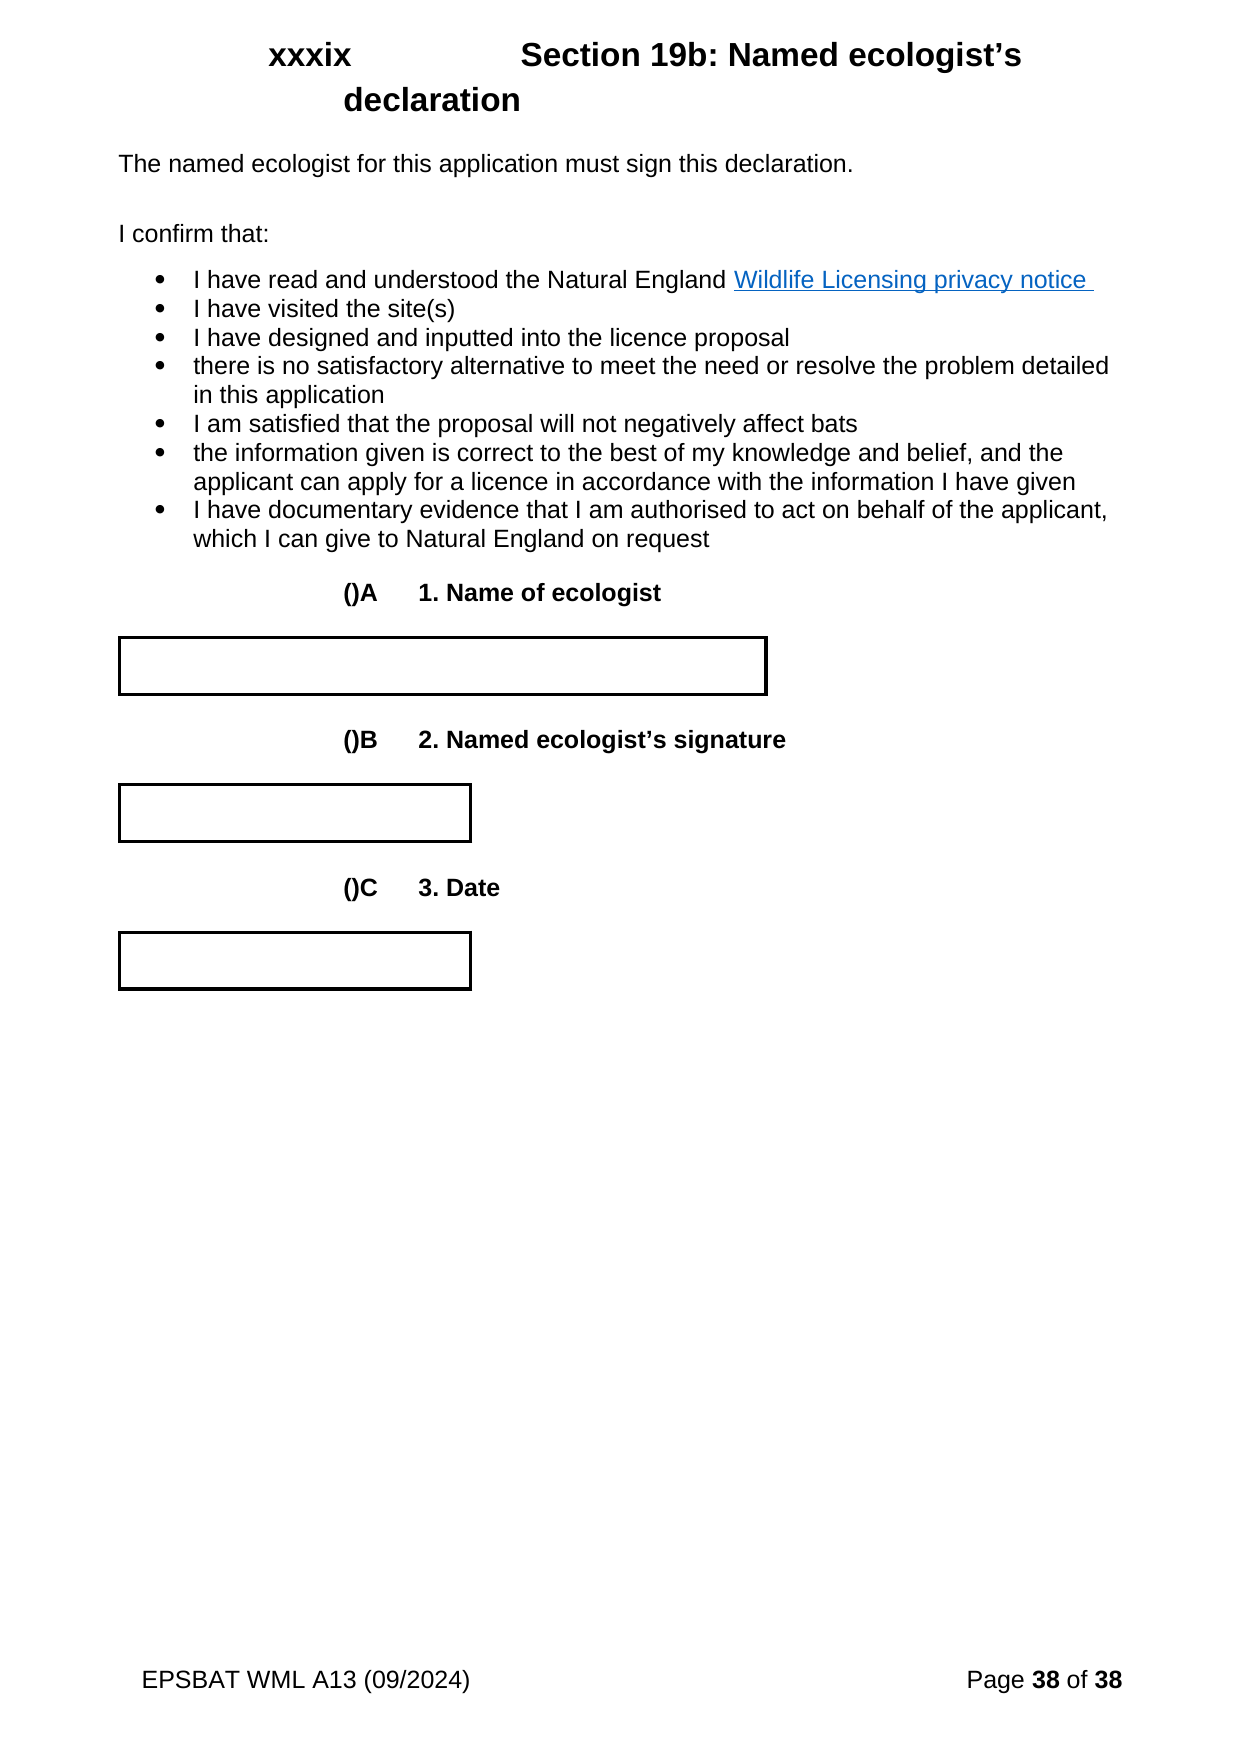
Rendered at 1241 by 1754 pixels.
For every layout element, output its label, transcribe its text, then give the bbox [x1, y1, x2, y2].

text The named ecologist for this application must sign this declaration. [118, 149, 1122, 177]
subtitle 3. Date [343, 873, 1122, 901]
list there is no satisfactory alternative to meet the need or resolve the problem detailed in this application [156, 351, 1122, 409]
list the information given is correct to the best of my knowledge and belief, and the applicant can apply for a licence in accordance with the information I have given [156, 438, 1122, 495]
text I confirm that: [118, 219, 1122, 248]
subtitle 1. Name of ecologist [343, 578, 1122, 607]
subtitle 2. Named ecologist’s signature [343, 725, 1122, 754]
list I have designed and inputted into the licence proposal [156, 322, 1122, 351]
list I am satisfied that the proposal will not negatively affect bats [156, 409, 1122, 438]
list I have documentary evidence that I am authorised to act on behalf of the applicant, which I can give to Natural England on request [156, 495, 1122, 553]
subtitle Section 19b: Named ecologist’s declaration [268, 35, 1122, 118]
list I have visited the site(s) [156, 294, 1122, 322]
list I have read and understood the Natural England Wildlife Licensing privacy notice [156, 265, 1122, 294]
